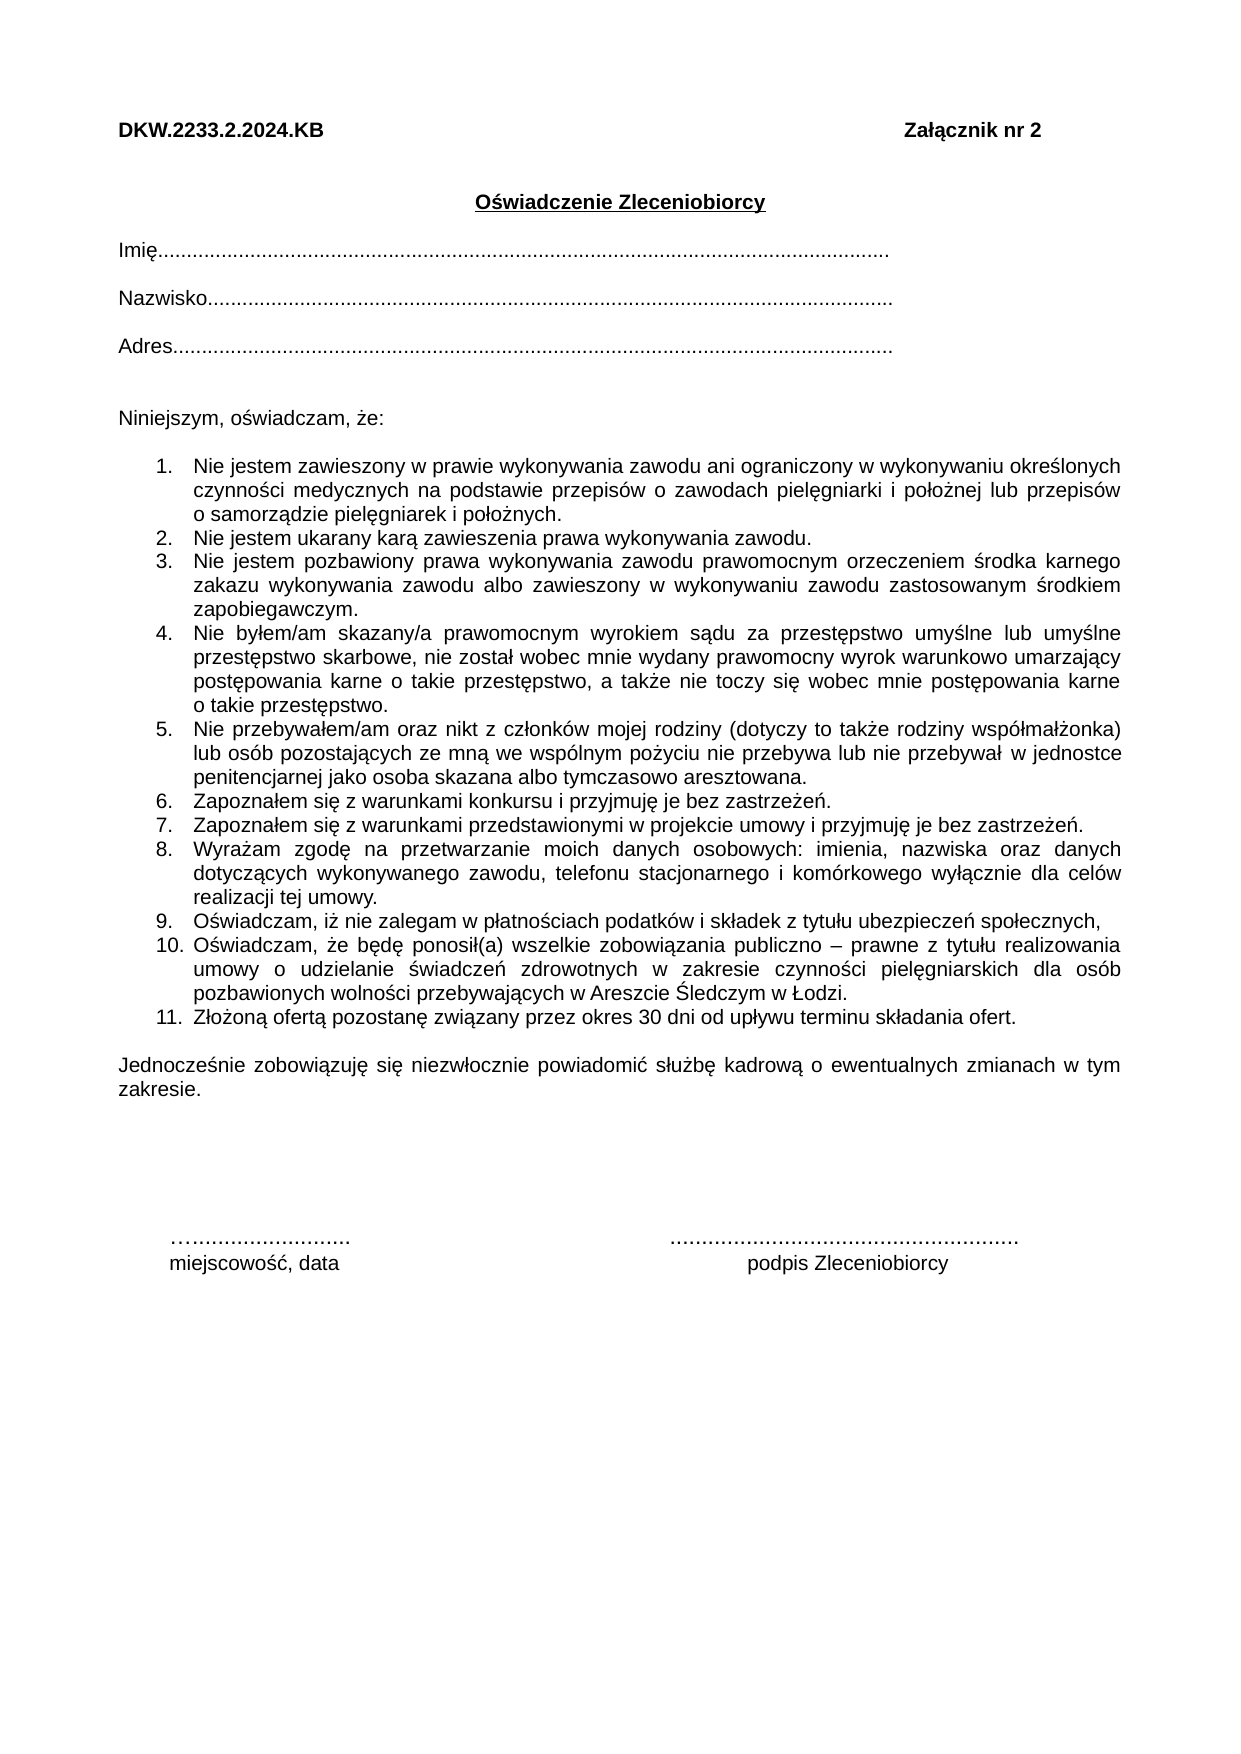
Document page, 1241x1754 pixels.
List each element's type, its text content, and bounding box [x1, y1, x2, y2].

text …......................... ....................................................... [118, 1223, 1122, 1249]
list Wyrażam zgodę na przetwarzanie moich danych osobowych: imienia, nazwiska oraz danych dotyczących wykonywanego zawodu, telefonu stacjonarnego i komórkowego wyłącznie dla celów realizacji tej umowy. [156, 837, 1122, 909]
text Adres............................................................................................................................. [118, 334, 1122, 358]
text Imię............................................................................................................................... [118, 238, 1122, 262]
list Nie jestem pozbawiony prawa wykonywania zawodu prawomocnym orzeczeniem środka karnego zakazu wykonywania zawodu albo zawieszony w wykonywaniu zawodu zastosowanym środkiem zapobiegawczym. [156, 549, 1122, 621]
list Oświadczam, iż nie zalegam w płatnościach podatków i składek z tytułu ubezpieczeń społecznych, [156, 909, 1122, 933]
list Złożoną ofertą pozostanę związany przez okres 30 dni od upływu terminu składania ofert. [156, 1004, 1122, 1028]
list Nie jestem zawieszony w prawie wykonywania zawodu ani ograniczony w wykonywaniu określonych czynności medycznych na podstawie przepisów o zawodach pielęgniarki i położnej lub przepisów o samorządzie pielęgniarek i położnych. [156, 453, 1122, 525]
text Nazwisko....................................................................................................................... [118, 286, 1122, 310]
text Niniejszym, oświadczam, że: [118, 406, 1122, 429]
text Oświadczenie Zleceniobiorcy [118, 190, 1122, 214]
list Zapoznałem się z warunkami przedstawionymi w projekcie umowy i przyjmuję je bez zastrzeżeń. [156, 813, 1122, 837]
text miejscowość, data podpis Zleceniobiorcy [118, 1249, 1122, 1275]
list Zapoznałem się z warunkami konkursu i przyjmuję je bez zastrzeżeń. [156, 789, 1122, 813]
text DKW.2233.2.2024.KB Załącznik nr 2 [118, 118, 1122, 142]
list Nie jestem ukarany karą zawieszenia prawa wykonywania zawodu. [156, 525, 1122, 549]
list Nie byłem/am skazany/a prawomocnym wyrokiem sądu za przestępstwo umyślne lub umyślne przestępstwo skarbowe, nie został wobec mnie wydany prawomocny wyrok warunkowo umarzający postępowania karne o takie przestępstwo, a także nie toczy się wobec mnie postępowania karne o takie przestępstwo. [156, 621, 1122, 717]
list Oświadczam, że będę ponosił(a) wszelkie zobowiązania publiczno – prawne z tytułu realizowania umowy o udzielanie świadczeń zdrowotnych w zakresie czynności pielęgniarskich dla osób pozbawionych wolności przebywających w Areszcie Śledczym w Łodzi. [156, 933, 1122, 1004]
list Nie przebywałem/am oraz nikt z członków mojej rodziny (dotyczy to także rodziny współmałżonka) lub osób pozostających ze mną we wspólnym pożyciu nie przebywa lub nie przebywał w jednostce penitencjarnej jako osoba skazana albo tymczasowo aresztowana. [156, 717, 1122, 789]
text Jednocześnie zobowiązuję się niezwłocznie powiadomić służbę kadrową o ewentualnych zmianach w tym zakresie. [118, 1052, 1122, 1100]
